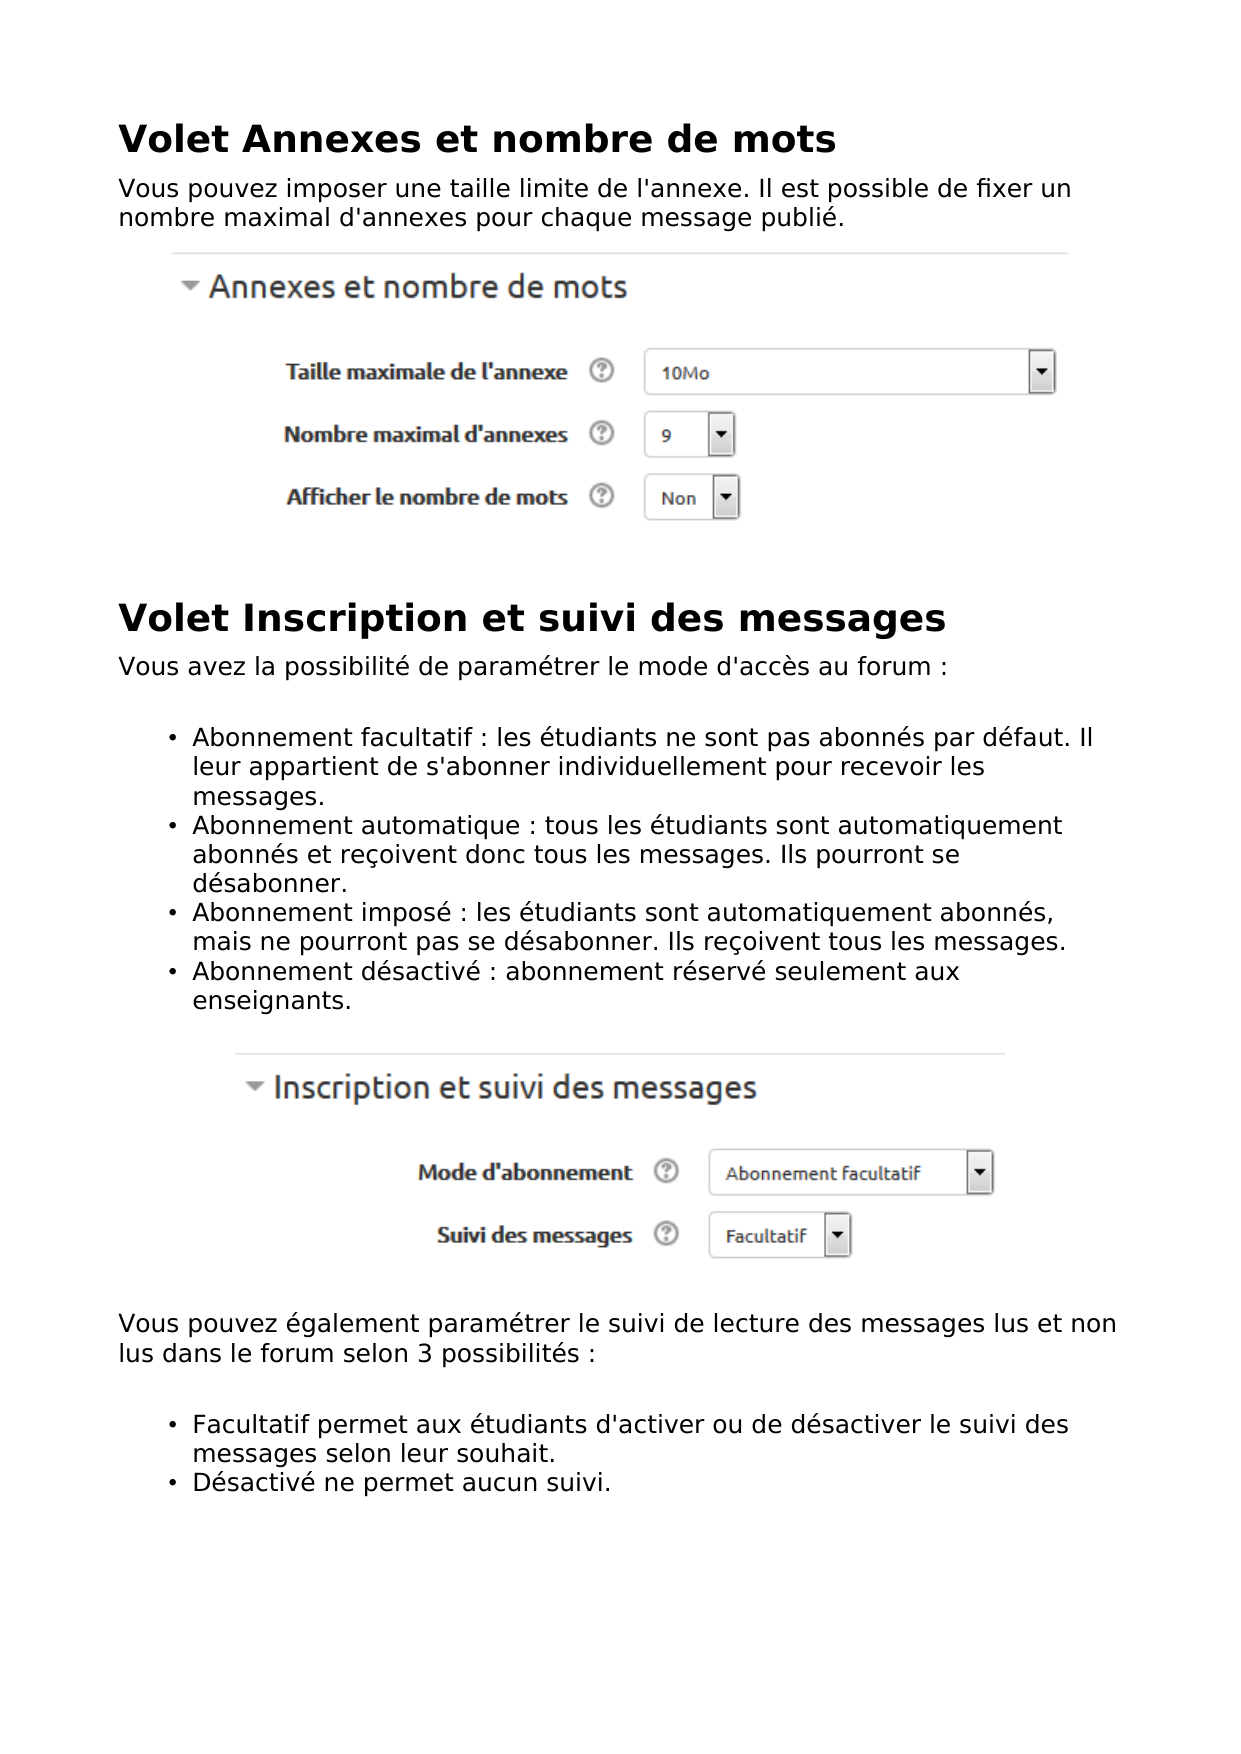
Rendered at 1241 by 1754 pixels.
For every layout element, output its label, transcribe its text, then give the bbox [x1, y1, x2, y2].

subtitle Volet Inscription et suivi des messages [118, 596, 1122, 640]
list Facultatif permet aux étudiants d'activer ou de désactiver le suivi des messages selon leur souhait. [177, 1410, 1122, 1468]
text Vous pouvez imposer une taille limite de l'annexe. Il est possible de fixer un nombre maximal d'annexes pour chaque message publié. [118, 174, 1122, 233]
list Abonnement imposé : les étudiants sont automatiquement abonnés, mais ne pourront pas se désabonner. Ils reçoivent tous les messages. [177, 898, 1122, 957]
text Vous pouvez également paramétrer le suivi de lecture des messages lus et non lus dans le forum selon 3 possibilités : [118, 1310, 1122, 1368]
list Désactivé ne permet aucun suivi. [177, 1468, 1122, 1497]
subtitle Volet Annexes et nombre de mots [118, 118, 1122, 162]
list Abonnement désactivé : abonnement réservé seulement aux enseignants. [177, 957, 1122, 1015]
picture [172, 245, 1068, 530]
list Abonnement facultatif : les étudiants ne sont pas abonnés par défaut. Il leur appartient de s'abonner individuellement pour recevoir les messages. [177, 723, 1122, 811]
list Abonnement automatique : tous les étudiants sont automatiquement abonnés et reçoivent donc tous les messages. Ils pourront se désabonner. [177, 811, 1122, 898]
text Vous avez la possibilité de paramétrer le mode d'accès au forum : [118, 652, 1122, 681]
picture [235, 1044, 1006, 1268]
